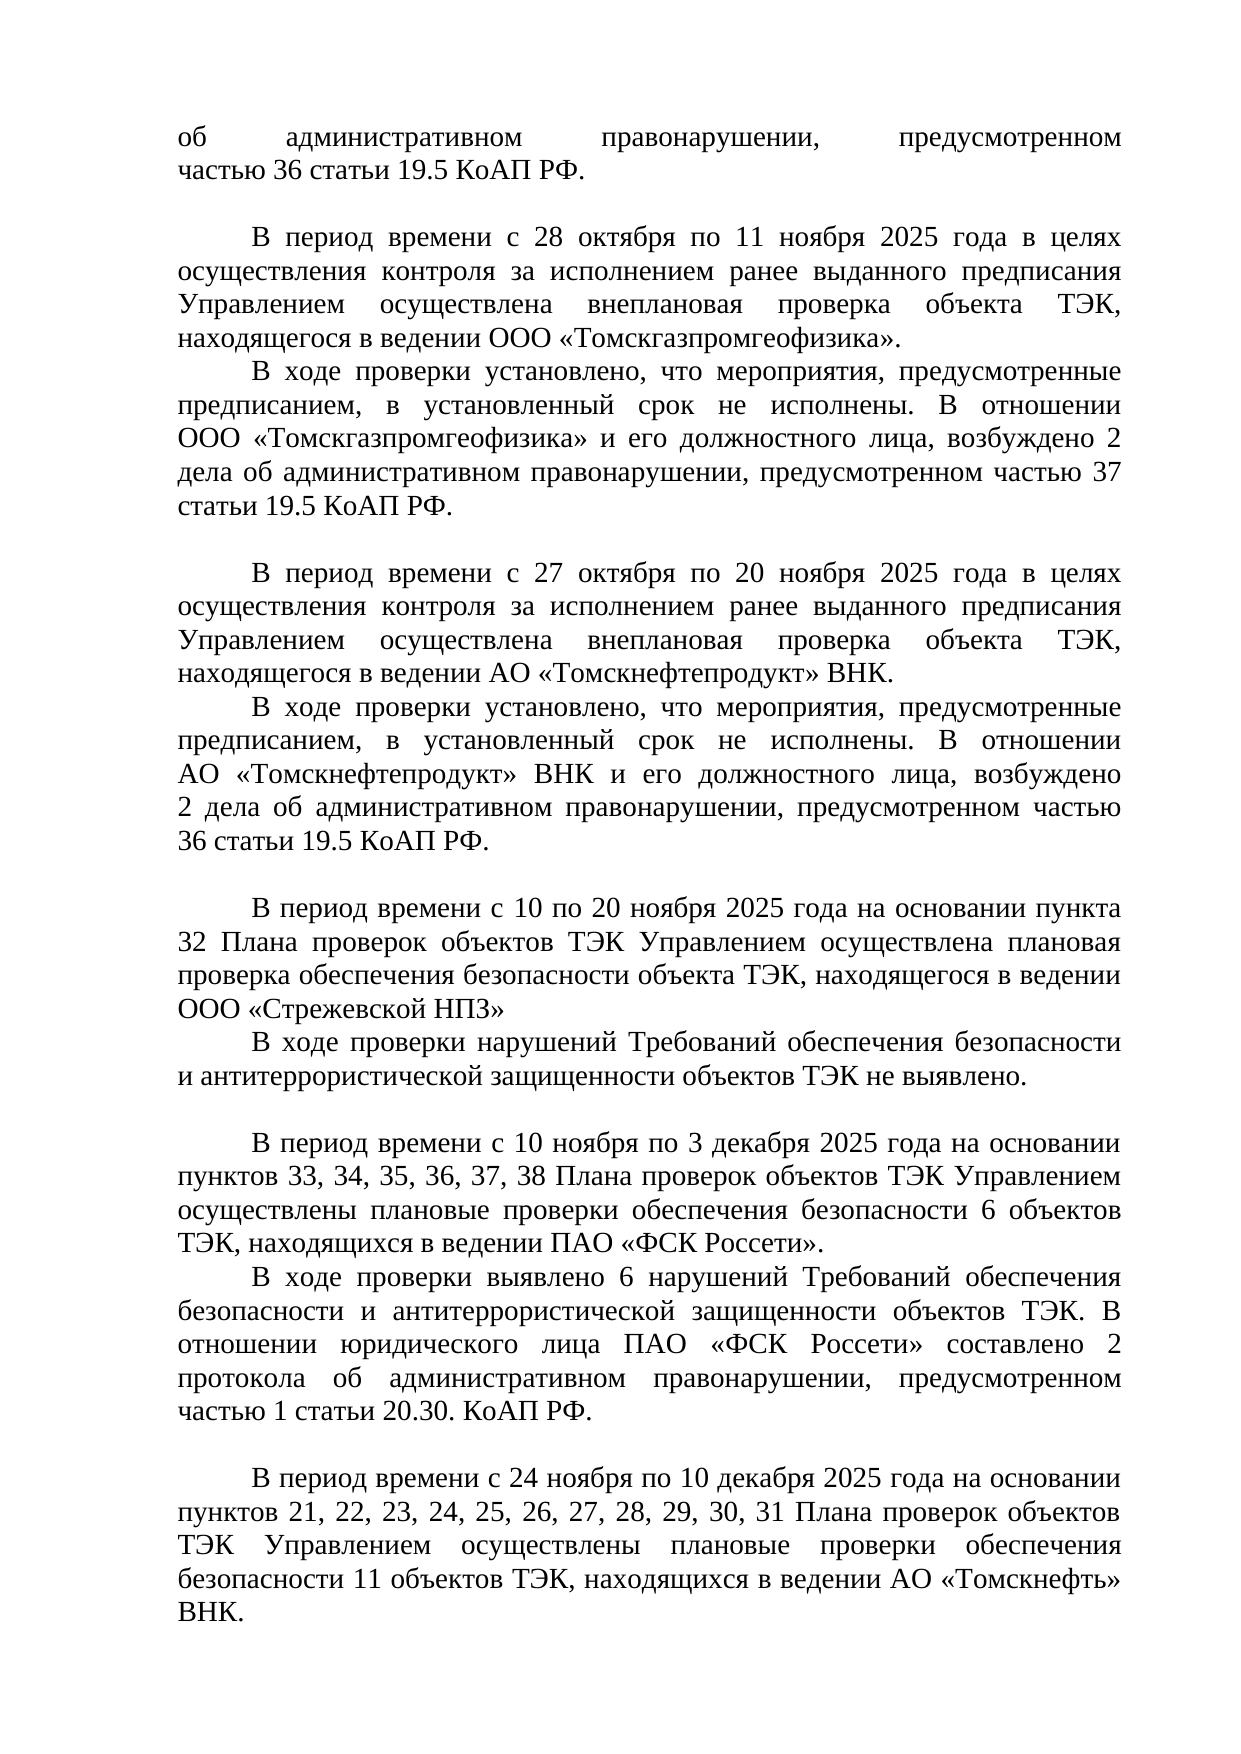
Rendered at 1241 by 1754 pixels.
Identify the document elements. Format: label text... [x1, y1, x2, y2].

text В период времени с 28 октября по 11 ноября 2025 года в целях осуществления контроля за исполнением ранее выданного предписания Управлением осуществлена внеплановая проверка объекта ТЭК, находящегося в ведении ООО «Томскгазпромгеофизика». [177, 219, 1122, 353]
text В период времени с 24 ноября по 10 декабря 2025 года на основании пунктов 21, 22, 23, 24, 25, 26, 27, 28, 29, 30, 31 Плана проверок объектов ТЭК Управлением осуществлены плановые проверки обеспечения безопасности 11 объектов ТЭК, находящихся в ведении АО «Томскнефть» ВНК. [177, 1460, 1122, 1628]
text В ходе проверки установлено, что мероприятия, предусмотренные предписанием, в установленный срок не исполнены. В отношении АО «Томскнефтепродукт» ВНК и его должностного лица, возбуждено 2 дела об административном правонарушении, предусмотренном частью 36 статьи 19.5 КоАП РФ. [177, 689, 1122, 857]
text об административном правонарушении, предусмотренном частью 36 статьи 19.5 КоАП РФ. [177, 119, 1122, 186]
text В период времени с 10 ноября по 3 декабря 2025 года на основании пунктов 33, 34, 35, 36, 37, 38 Плана проверок объектов ТЭК Управлением осуществлены плановые проверки обеспечения безопасности 6 объектов ТЭК, находящихся в ведении ПАО «ФСК Россети». [177, 1125, 1122, 1259]
text В ходе проверки нарушений Требований обеспечения безопасности и антитеррористической защищенности объектов ТЭК не выявлено. [177, 1024, 1122, 1091]
text В период времени с 27 октября по 20 ноября 2025 года в целях осуществления контроля за исполнением ранее выданного предписания Управлением осуществлена внеплановая проверка объекта ТЭК, находящегося в ведении АО «Томскнефтепродукт» ВНК. [177, 555, 1122, 689]
text В период времени с 10 по 20 ноября 2025 года на основании пункта 32 Плана проверок объектов ТЭК Управлением осуществлена плановая проверка обеспечения безопасности объекта ТЭК, находящегося в ведении ООО «Стрежевской НПЗ» [177, 890, 1122, 1024]
text В ходе проверки установлено, что мероприятия, предусмотренные предписанием, в установленный срок не исполнены. В отношении ООО «Томскгазпромгеофизика» и его должностного лица, возбуждено 2 дела об административном правонарушении, предусмотренном частью 37 статьи 19.5 КоАП РФ. [177, 353, 1122, 521]
text В ходе проверки выявлено 6 нарушений Требований обеспечения безопасности и антитеррористической защищенности объектов ТЭК. В отношении юридического лица ПАО «ФСК Россети» составлено 2 протокола об административном правонарушении, предусмотренном частью 1 статьи 20.30. КоАП РФ. [177, 1259, 1122, 1427]
